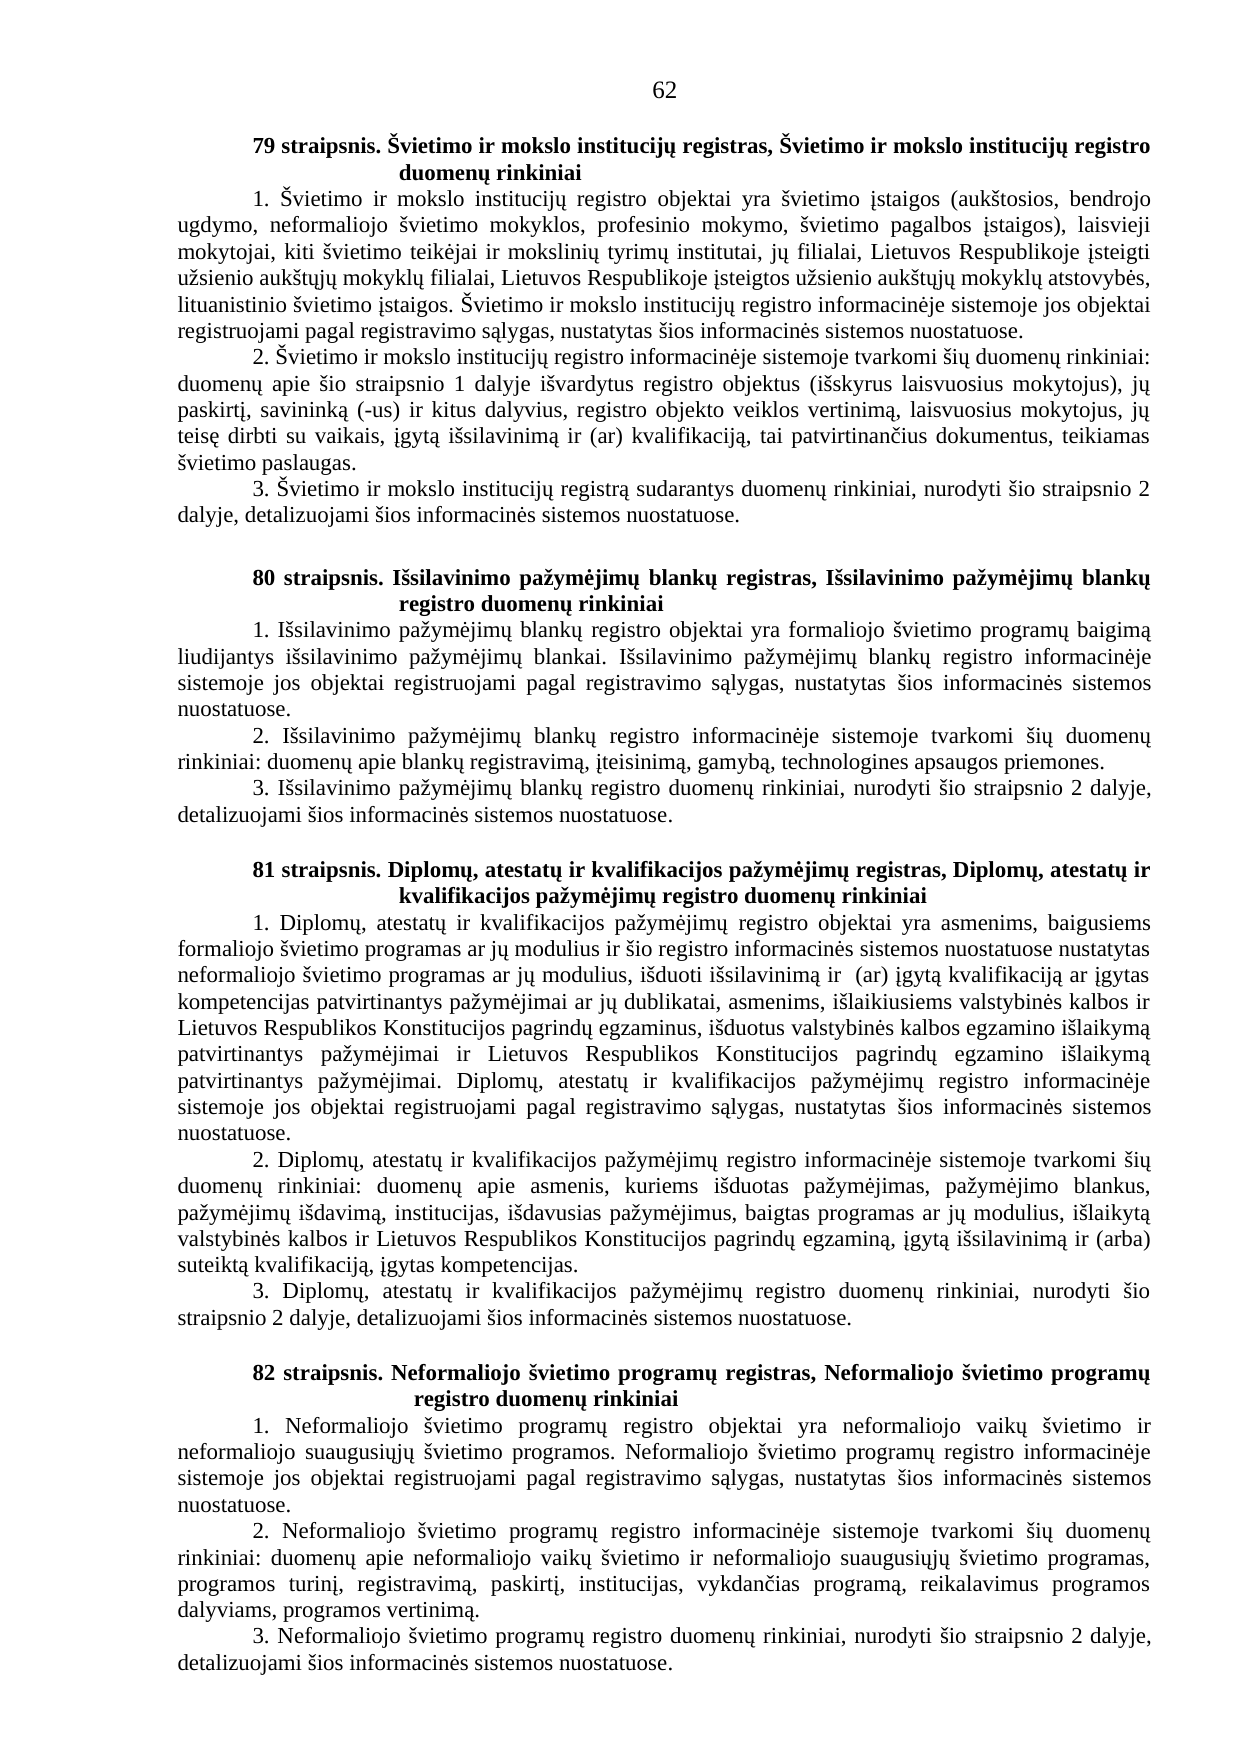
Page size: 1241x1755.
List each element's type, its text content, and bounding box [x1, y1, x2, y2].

text 1. Neformaliojo švietimo programų registro objektai yra neformaliojo vaikų švietimo ir neformaliojo suaugusiųjų švietimo programos. Neformaliojo švietimo programų registro informacinėje sistemoje jos objektai registruojami pagal registravimo sąlygas, nustatytas šios informacinės sistemos nuostatuose. [177, 1412, 1152, 1517]
text 3. Diplomų, atestatų ir kvalifikacijos pažymėjimų registro duomenų rinkiniai, nurodyti šio straipsnio 2 dalyje, detalizuojami šios informacinės sistemos nuostatuose. [177, 1278, 1152, 1330]
text 2. Išsilavinimo pažymėjimų blankų registro informacinėje sistemoje tvarkomi šių duomenų rinkiniai: duomenų apie blankų registravimą, įteisinimą, gamybą, technologines apsaugos priemones. [177, 722, 1152, 774]
text 81 straipsnis. Diplomų, atestatų ir kvalifikacijos pažymėjimų registras, Diplomų, atestatų ir kvalifikacijos pažymėjimų registro duomenų rinkiniai [252, 856, 1152, 909]
text 1. Diplomų, atestatų ir kvalifikacijos pažymėjimų registro objektai yra asmenims, baigusiems formaliojo švietimo programas ar jų modulius ir šio registro informacinės sistemos nuostatuose nustatytas neformaliojo švietimo programas ar jų modulius, išduoti išsilavinimą ir (ar) įgytą kvalifikaciją ar įgytas kompetencijas patvirtinantys pažymėjimai ar jų dublikatai, asmenims, išlaikiusiems valstybinės kalbos ir Lietuvos Respublikos Konstitucijos pagrindų egzaminus, išduotus valstybinės kalbos egzamino išlaikymą patvirtinantys pažymėjimai ir Lietuvos Respublikos Konstitucijos pagrindų egzamino išlaikymą patvirtinantys pažymėjimai. Diplomų, atestatų ir kvalifikacijos pažymėjimų registro informacinėje sistemoje jos objektai registruojami pagal registravimo sąlygas, nustatytas šios informacinės sistemos nuostatuose. [177, 909, 1152, 1146]
text 3. Neformaliojo švietimo programų registro duomenų rinkiniai, nurodyti šio straipsnio 2 dalyje, detalizuojami šios informacinės sistemos nuostatuose. [177, 1623, 1152, 1675]
text 80 straipsnis. Išsilavinimo pažymėjimų blankų registras, Išsilavinimo pažymėjimų blankų registro duomenų rinkiniai [252, 557, 1152, 616]
text 1. Švietimo ir mokslo institucijų registro objektai yra švietimo įstaigos (aukštosios, bendrojo ugdymo, neformaliojo švietimo mokyklos, profesinio mokymo, švietimo pagalbos įstaigos), laisvieji mokytojai, kiti švietimo teikėjai ir mokslinių tyrimų institutai, jų filialai, Lietuvos Respublikoje įsteigti užsienio aukštųjų mokyklų filialai, Lietuvos Respublikoje įsteigtos užsienio aukštųjų mokyklų atstovybės, lituanistinio švietimo įstaigos. Švietimo ir mokslo institucijų registro informacinėje sistemoje jos objektai registruojami pagal registravimo sąlygas, nustatytas šios informacinės sistemos nuostatuose. [177, 185, 1152, 343]
text 3. Švietimo ir mokslo institucijų registrą sudarantys duomenų rinkiniai, nurodyti šio straipsnio 2 dalyje, detalizuojami šios informacinės sistemos nuostatuose. [177, 475, 1152, 528]
text 2. Diplomų, atestatų ir kvalifikacijos pažymėjimų registro informacinėje sistemoje tvarkomi šių duomenų rinkiniai: duomenų apie asmenis, kuriems išduotas pažymėjimas, pažymėjimo blankus, pažymėjimų išdavimą, institucijas, išdavusias pažymėjimus, baigtas programas ar jų modulius, išlaikytą valstybinės kalbos ir Lietuvos Respublikos Konstitucijos pagrindų egzaminą, įgytą išsilavinimą ir (arba) suteiktą kvalifikaciją, įgytas kompetencijas. [177, 1146, 1152, 1278]
text 2. Švietimo ir mokslo institucijų registro informacinėje sistemoje tvarkomi šių duomenų rinkiniai: duomenų apie šio straipsnio 1 dalyje išvardytus registro objektus (išskyrus laisvuosius mokytojus), jų paskirtį, savininką (-us) ir kitus dalyvius, registro objekto veiklos vertinimą, laisvuosius mokytojus, jų teisę dirbti su vaikais, įgytą išsilavinimą ir (ar) kvalifikaciją, tai patvirtinančius dokumentus, teikiamas švietimo paslaugas. [177, 343, 1152, 475]
text 1. Išsilavinimo pažymėjimų blankų registro objektai yra formaliojo švietimo programų baigimą liudijantys išsilavinimo pažymėjimų blankai. Išsilavinimo pažymėjimų blankų registro informacinėje sistemoje jos objektai registruojami pagal registravimo sąlygas, nustatytas šios informacinės sistemos nuostatuose. [177, 616, 1152, 722]
text 79 straipsnis. Švietimo ir mokslo institucijų registras, Švietimo ir mokslo institucijų registro duomenų rinkiniai [252, 132, 1152, 185]
text 82 straipsnis. Neformaliojo švietimo programų registras, Neformaliojo švietimo programų registro duomenų rinkiniai [252, 1359, 1152, 1412]
text 2. Neformaliojo švietimo programų registro informacinėje sistemoje tvarkomi šių duomenų rinkiniai: duomenų apie neformaliojo vaikų švietimo ir neformaliojo suaugusiųjų švietimo programas, programos turinį, registravimą, paskirtį, institucijas, vykdančias programą, reikalavimus programos dalyviams, programos vertinimą. [177, 1517, 1152, 1623]
text 3. Išsilavinimo pažymėjimų blankų registro duomenų rinkiniai, nurodyti šio straipsnio 2 dalyje, detalizuojami šios informacinės sistemos nuostatuose. [177, 774, 1152, 827]
